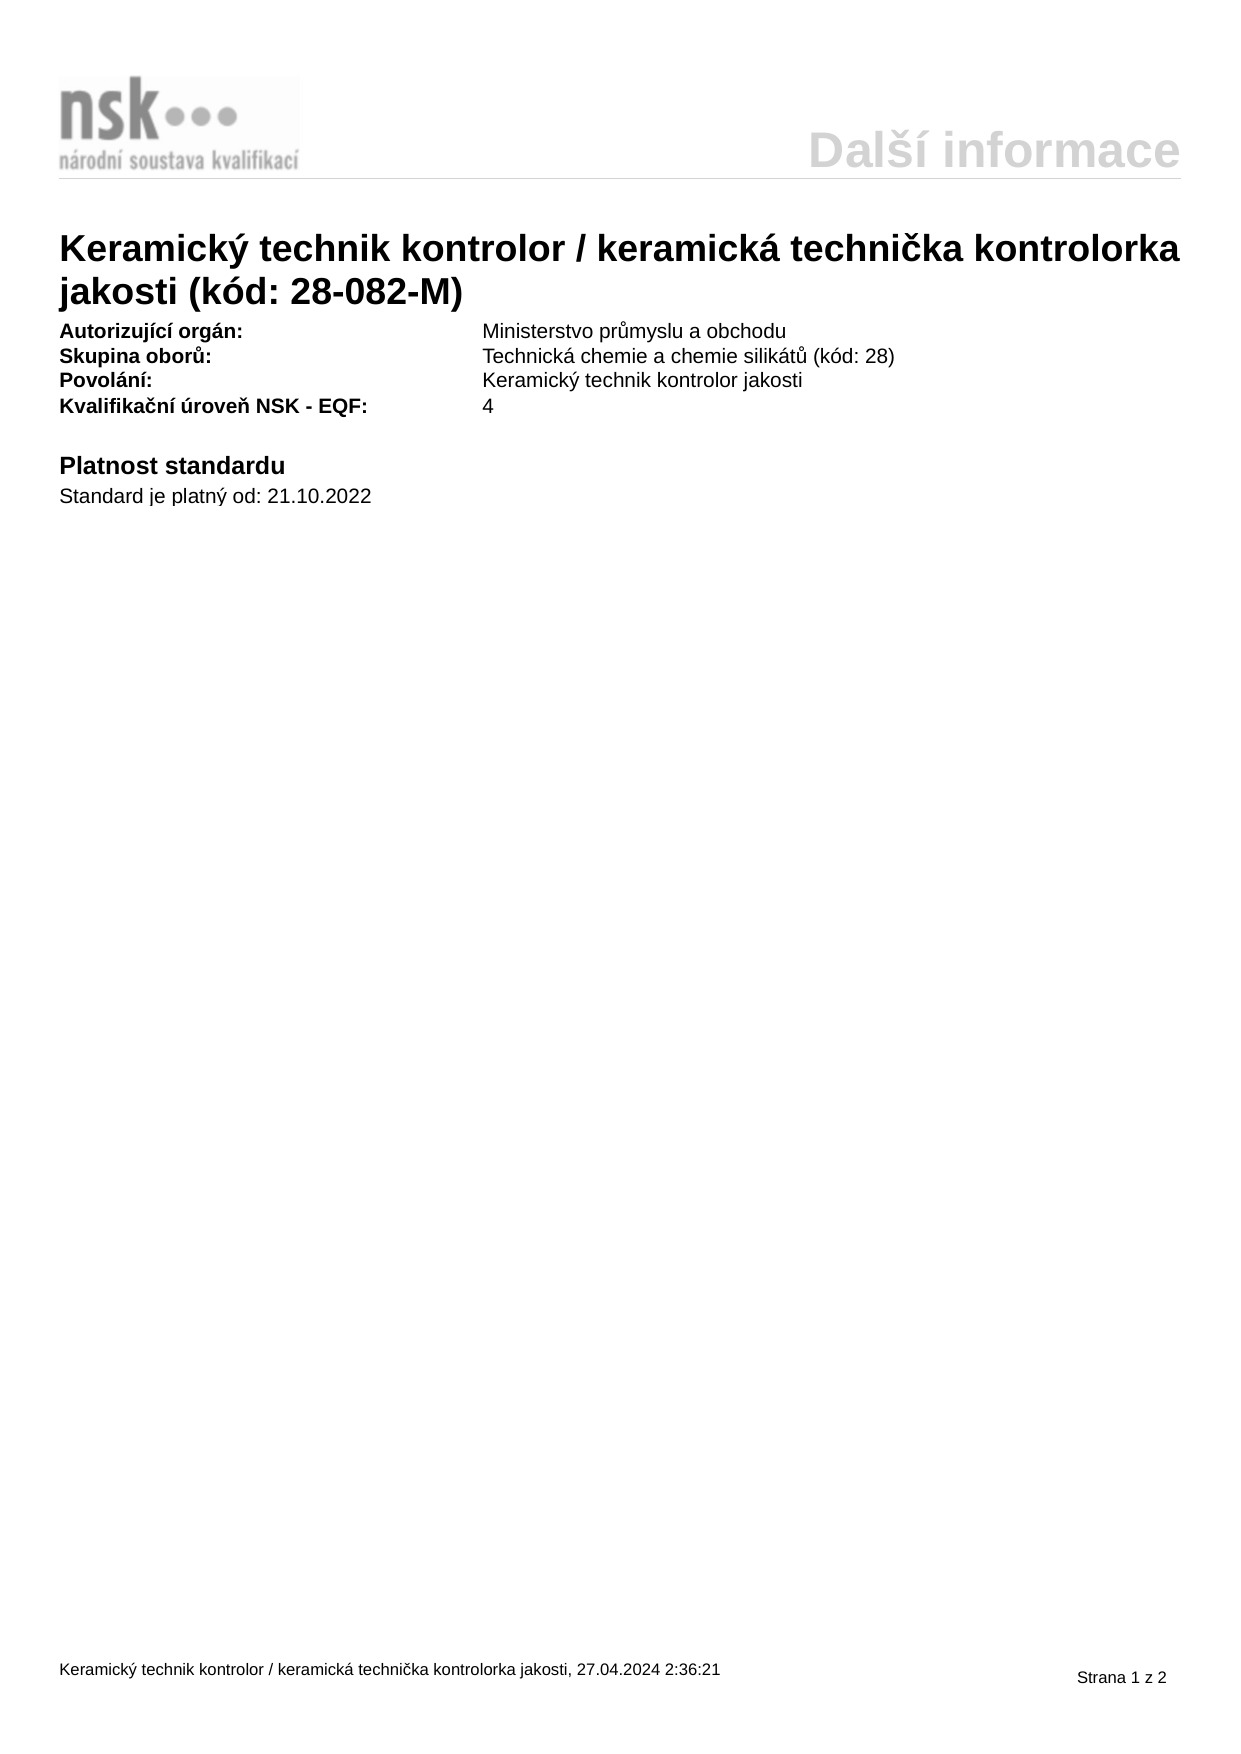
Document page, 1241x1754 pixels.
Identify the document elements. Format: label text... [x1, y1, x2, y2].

table_header Další informace [627, 59, 1181, 178]
table_cell [59, 179, 1181, 196]
table_cell [861, 196, 1167, 224]
table_cell Ministerstvo průmyslu a obchodu [482, 319, 1181, 344]
table_cell [482, 313, 619, 319]
table_cell Skupina oborů: [59, 344, 482, 368]
table_cell [482, 418, 619, 447]
table_cell Keramický technik kontrolor jakosti [482, 368, 1181, 393]
table_cell [59, 1106, 119, 1383]
table_cell Technická chemie a chemie silikátů (kód: 28) [482, 344, 1181, 368]
table_cell [59, 806, 119, 1106]
table_cell [59, 418, 119, 447]
table_cell Standard je platný od: 21.10.2022 [59, 484, 1181, 506]
table_cell [619, 172, 627, 178]
table_cell [1167, 418, 1181, 447]
table_cell Autorizující orgán: [59, 319, 482, 343]
table_cell [59, 1384, 119, 1659]
table_cell [482, 1106, 619, 1383]
table_cell [861, 806, 1167, 1106]
table_cell [861, 1106, 1167, 1383]
table_cell [1167, 196, 1181, 224]
table_cell [59, 506, 119, 806]
table_cell [119, 1384, 482, 1659]
table_cell [627, 1106, 861, 1383]
table_cell [861, 313, 1167, 319]
table_cell [482, 196, 619, 224]
table_cell [619, 1106, 627, 1383]
table_cell [119, 172, 482, 178]
table_cell [861, 506, 1167, 806]
table_cell [59, 313, 119, 319]
table_cell [627, 806, 861, 1106]
table_cell [119, 196, 482, 224]
table_cell [627, 196, 861, 224]
table_cell [861, 418, 1167, 447]
table_cell [1167, 1384, 1181, 1659]
table_cell Keramický technik kontrolor / keramická technička kontrolorka jakosti, 27.04.2024 2:36:21 [59, 1660, 861, 1696]
table_cell [619, 313, 627, 319]
table_cell [627, 1384, 861, 1659]
table_cell [861, 1384, 1167, 1659]
table_cell [1167, 313, 1181, 319]
table_cell [482, 806, 619, 1106]
table_header [620, 59, 627, 172]
table_cell [619, 506, 627, 806]
table_cell [1167, 806, 1181, 1106]
table_cell [119, 313, 482, 319]
table_cell Strana 1 z 2 [861, 1660, 1167, 1696]
table_cell [482, 172, 619, 178]
table_cell Keramický technik kontrolor / keramická technička kontrolorka jakosti (kód: 28-082-M) [59, 224, 1181, 313]
table_cell [482, 506, 619, 806]
table_cell Povolání: [59, 368, 482, 392]
table_cell [119, 806, 482, 1106]
table_cell [119, 418, 482, 447]
table_cell [627, 313, 861, 319]
table_cell [619, 196, 627, 224]
table_cell [482, 1384, 619, 1659]
table_cell [59, 172, 119, 178]
table_cell [1167, 506, 1181, 806]
picture [58, 59, 620, 172]
table_cell [59, 196, 119, 224]
table_cell [119, 1106, 482, 1383]
table_cell 4 [482, 394, 1181, 417]
table_cell [627, 506, 861, 806]
table_cell [1167, 1660, 1181, 1696]
table_cell [619, 806, 627, 1106]
table_cell Platnost standardu [59, 448, 1181, 483]
table_cell [119, 506, 482, 806]
table_cell Kvalifikační úroveň NSK - EQF: [59, 394, 482, 417]
table_cell [627, 418, 861, 447]
table_cell [619, 1384, 627, 1659]
table_cell [619, 418, 627, 447]
table_cell [1167, 1106, 1181, 1383]
